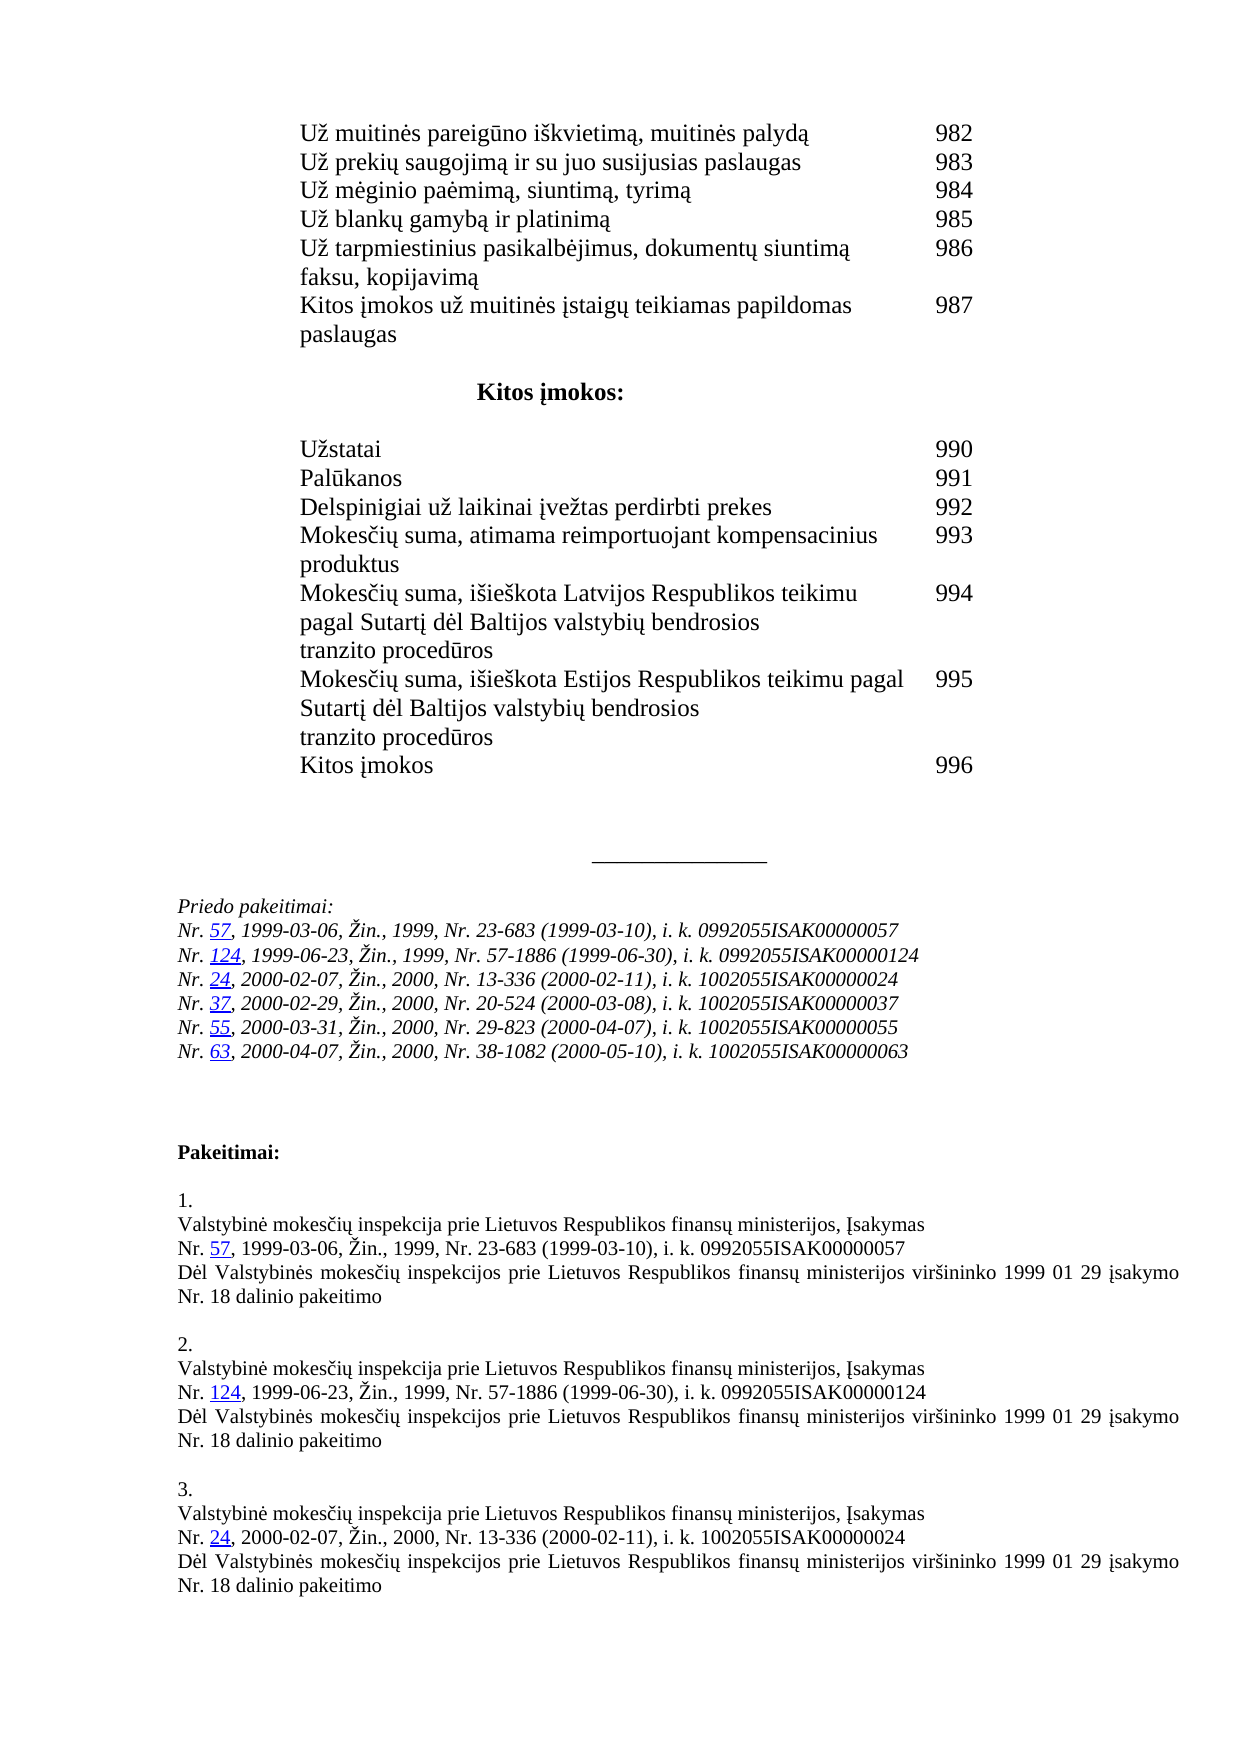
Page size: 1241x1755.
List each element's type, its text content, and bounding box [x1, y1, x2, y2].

text Valstybinė mokesčių inspekcija prie Lietuvos Respublikos finansų ministerijos, Įsakymas [177, 1356, 1181, 1380]
text Nr. 24, 2000-02-07, Žin., 2000, Nr. 13-336 (2000-02-11), i. k. 1002055ISAK00000024 [177, 967, 1181, 991]
text Pakeitimai: [177, 1140, 1181, 1164]
table_cell 983 [924, 147, 1181, 176]
table_cell Delspinigiai už laikinai įvežtas perdirbti prekes [288, 492, 924, 521]
table_cell 996 [924, 751, 1181, 779]
table_cell [177, 463, 288, 492]
text Nr. 57, 1999-03-06, Žin., 1999, Nr. 23-683 (1999-03-10), i. k. 0992055ISAK00000057 [177, 918, 1181, 942]
table_cell 984 [924, 176, 1181, 204]
table_cell [924, 722, 1181, 751]
table_cell 992 [924, 492, 1181, 521]
text 2. [177, 1332, 1181, 1356]
table_cell 994 [924, 578, 1181, 636]
text Dėl Valstybinės mokesčių inspekcijos prie Lietuvos Respublikos finansų ministerijos viršininko 1999 01 29 įsakymo Nr. 18 dalinio pakeitimo [177, 1260, 1181, 1308]
table_cell [177, 147, 288, 176]
table_cell [177, 636, 288, 664]
table_cell 990 [924, 434, 1181, 463]
text Nr. 57, 1999-03-06, Žin., 1999, Nr. 23-683 (1999-03-10), i. k. 0992055ISAK00000057 [177, 1236, 1181, 1260]
text Nr. 24, 2000-02-07, Žin., 2000, Nr. 13-336 (2000-02-11), i. k. 1002055ISAK00000024 [177, 1525, 1181, 1549]
table_cell [177, 118, 288, 147]
text Priedo pakeitimai: [177, 894, 1181, 918]
table_cell 986 [924, 233, 1181, 291]
table_cell Už blankų gamybą ir platinimą [288, 204, 924, 233]
table_cell [288, 348, 924, 377]
table_cell [177, 204, 288, 233]
table_cell [177, 233, 288, 291]
text 3. [177, 1477, 1181, 1501]
table_cell tranzito procedūros [288, 636, 924, 664]
table_cell [177, 521, 288, 578]
text Nr. 37, 2000-02-29, Žin., 2000, Nr. 20-524 (2000-03-08), i. k. 1002055ISAK00000037 [177, 991, 1181, 1015]
text Valstybinė mokesčių inspekcija prie Lietuvos Respublikos finansų ministerijos, Įsakymas [177, 1501, 1181, 1525]
table_cell tranzito procedūros [288, 722, 924, 751]
table_cell [177, 751, 288, 779]
table_cell [924, 377, 1181, 434]
table_cell Palūkanos [288, 463, 924, 492]
table_cell [177, 722, 288, 751]
table_cell [177, 779, 288, 808]
table_cell [924, 348, 1181, 377]
table_cell Kitos įmokos [288, 751, 924, 779]
table_cell [288, 779, 924, 808]
table_cell Už prekių saugojimą ir su juo susijusias paslaugas [288, 147, 924, 176]
table_cell Užstatai [288, 434, 924, 463]
table_cell [177, 176, 288, 204]
text ______________ [177, 837, 1181, 866]
text Nr. 124, 1999-06-23, Žin., 1999, Nr. 57-1886 (1999-06-30), i. k. 0992055ISAK00000124 [177, 1380, 1181, 1404]
table_cell 991 [924, 463, 1181, 492]
table_cell 987 [924, 291, 1181, 348]
text Nr. 55, 2000-03-31, Žin., 2000, Nr. 29-823 (2000-04-07), i. k. 1002055ISAK00000055 [177, 1015, 1181, 1039]
text Dėl Valstybinės mokesčių inspekcijos prie Lietuvos Respublikos finansų ministerijos viršininko 1999 01 29 įsakymo Nr. 18 dalinio pakeitimo [177, 1549, 1181, 1597]
text Nr. 124, 1999-06-23, Žin., 1999, Nr. 57-1886 (1999-06-30), i. k. 0992055ISAK00000124 [177, 942, 1181, 967]
table_cell Už tarpmiestinius pasikalbėjimus, dokumentų siuntimą faksu, kopijavimą [288, 233, 924, 291]
table_cell [177, 492, 288, 521]
table_cell 993 [924, 521, 1181, 578]
table_cell [177, 291, 288, 348]
table_cell [924, 779, 1181, 808]
table_cell Mokesčių suma, atimama reimportuojant kompensacinius produktus [288, 521, 924, 578]
table_cell Mokesčių suma, išieškota Estijos Respublikos teikimu pagal Sutartį dėl Baltijos valstybių bendrosios [288, 664, 924, 722]
text Nr. 63, 2000-04-07, Žin., 2000, Nr. 38-1082 (2000-05-10), i. k. 1002055ISAK00000063 [177, 1039, 1181, 1063]
text Dėl Valstybinės mokesčių inspekcijos prie Lietuvos Respublikos finansų ministerijos viršininko 1999 01 29 įsakymo Nr. 18 dalinio pakeitimo [177, 1404, 1181, 1452]
table_cell Mokesčių suma, išieškota Latvijos Respublikos teikimu pagal Sutartį dėl Baltijos valstybių bendrosios [288, 578, 924, 636]
table_cell [924, 636, 1181, 664]
table_cell [177, 348, 288, 377]
table_cell [177, 434, 288, 463]
table_cell Už muitinės pareigūno iškvietimą, muitinės palydą [288, 118, 924, 147]
table_cell 985 [924, 204, 1181, 233]
table_cell [177, 578, 288, 636]
text 1. [177, 1188, 1181, 1212]
table_cell [177, 664, 288, 722]
table_cell Už mėginio paėmimą, siuntimą, tyrimą [288, 176, 924, 204]
table_cell 995 [924, 664, 1181, 722]
table_cell 982 [924, 118, 1181, 147]
table_cell Kitos įmokos už muitinės įstaigų teikiamas papildomas paslaugas [288, 291, 924, 348]
text Valstybinė mokesčių inspekcija prie Lietuvos Respublikos finansų ministerijos, Įsakymas [177, 1212, 1181, 1236]
table_cell Kitos įmokos: [177, 377, 924, 434]
